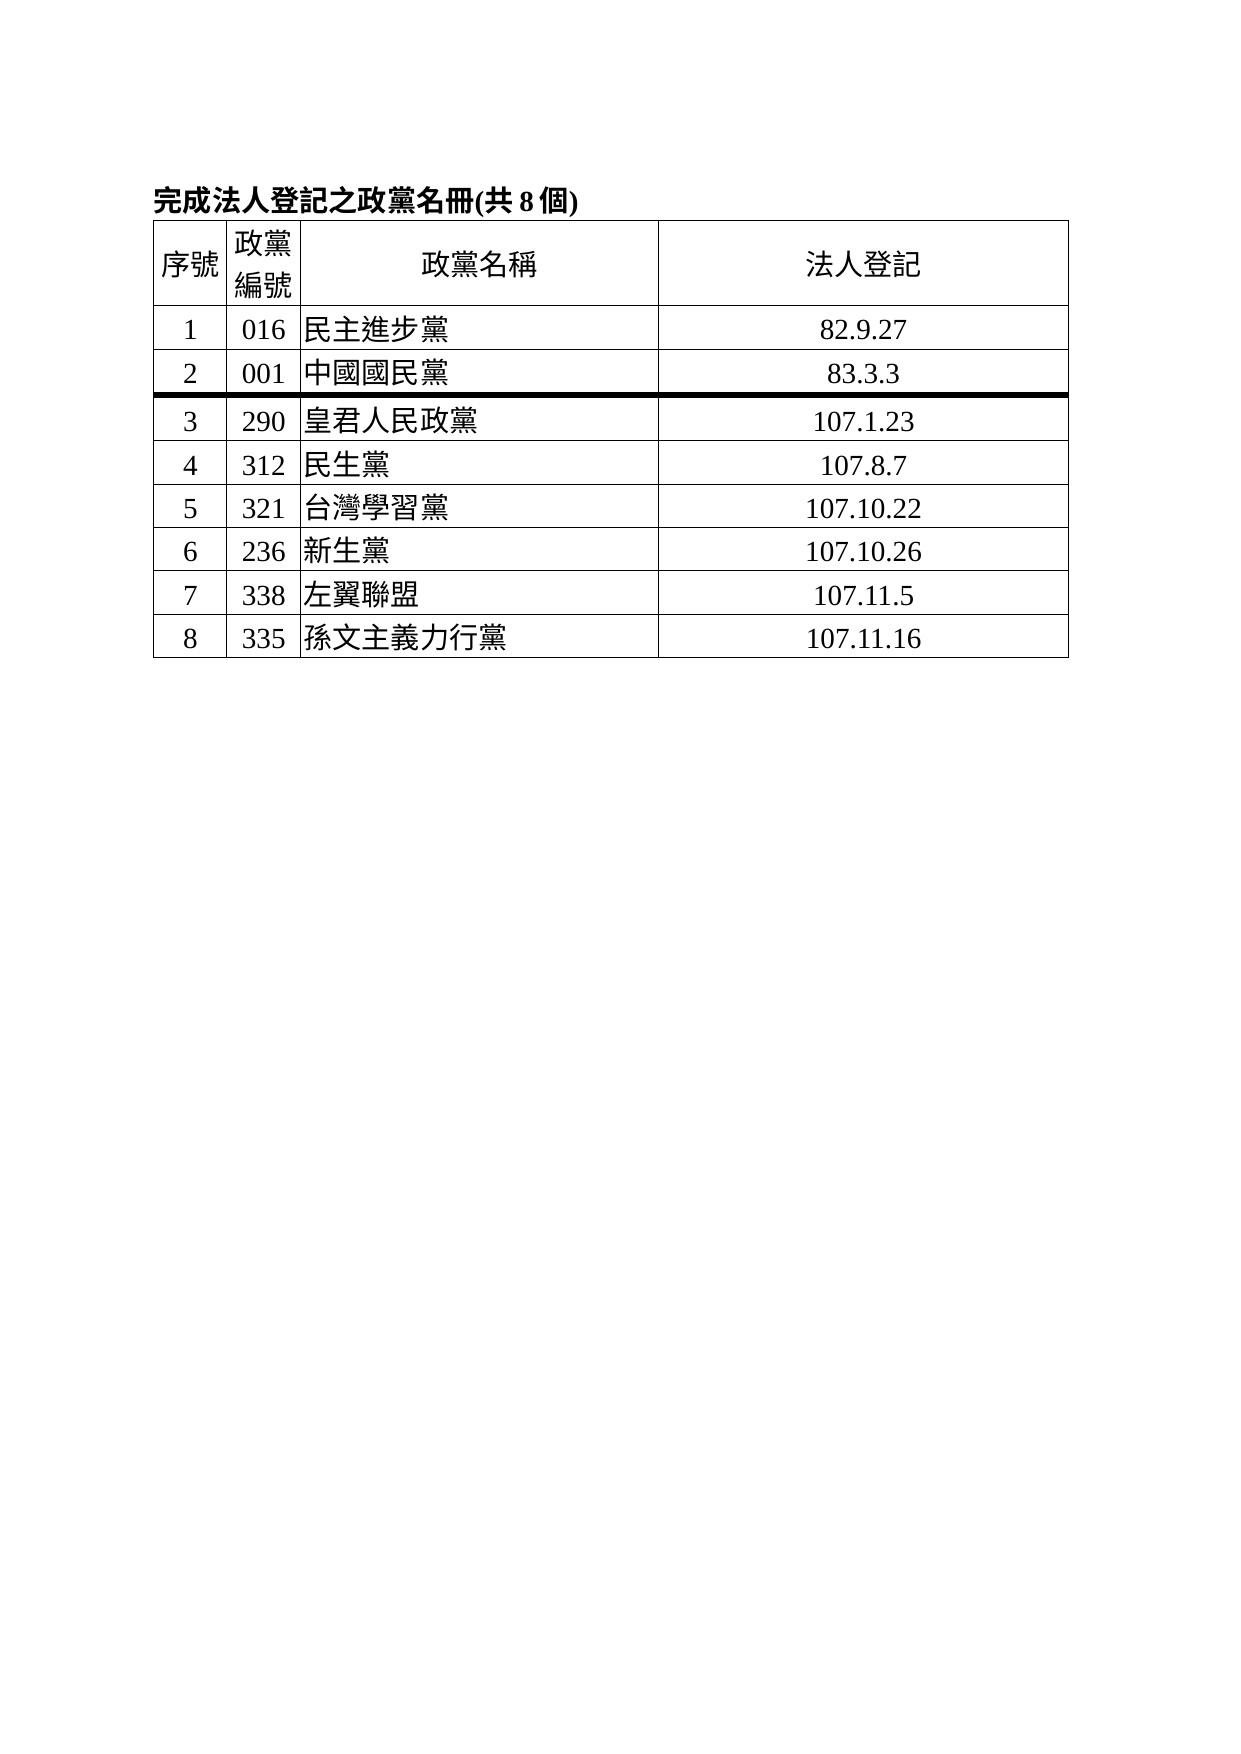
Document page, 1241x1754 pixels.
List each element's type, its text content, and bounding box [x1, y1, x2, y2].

table_cell 2 [154, 350, 226, 392]
table_cell 107.11.16 [659, 615, 1068, 657]
table_cell 107.10.26 [659, 528, 1068, 570]
table_cell 338 [227, 571, 300, 614]
table_cell 016 [227, 306, 300, 348]
table_cell 4 [154, 441, 226, 484]
table_cell 335 [227, 615, 300, 657]
table_cell 107.10.22 [659, 485, 1068, 527]
table_cell 左翼聯盟 [301, 571, 658, 614]
table_cell 1 [154, 306, 226, 348]
table_cell 7 [154, 571, 226, 614]
table_cell 中國國民黨 [301, 350, 658, 392]
table_cell 312 [227, 441, 300, 484]
table_cell 107.1.23 [659, 398, 1068, 440]
table_cell 321 [227, 485, 300, 527]
table_cell 82.9.27 [659, 306, 1068, 348]
table_cell 民生黨 [301, 441, 658, 484]
table_cell 民主進步黨 [301, 306, 658, 348]
table_cell 皇君人民政黨 [301, 398, 658, 440]
table_cell 8 [154, 615, 226, 657]
table_cell 107.11.5 [659, 571, 1068, 614]
table_cell 290 [227, 398, 300, 440]
table_header 政黨名稱 [301, 221, 658, 305]
table_header 法人登記 [659, 221, 1068, 305]
table_cell 台灣學習黨 [301, 485, 658, 527]
table_header 序號 [154, 221, 226, 305]
table_cell 3 [154, 398, 226, 440]
table_cell 236 [227, 528, 300, 570]
text 完成法人登記之政黨名冊(共8個) [153, 177, 1087, 219]
table_cell 孫文主義力行黨 [301, 615, 658, 657]
table_header 政黨編號 [227, 221, 300, 305]
table_cell 新生黨 [301, 528, 658, 570]
table_cell 6 [154, 528, 226, 570]
table_cell 83.3.3 [659, 350, 1068, 392]
table_cell 001 [227, 350, 300, 392]
table_cell 5 [154, 485, 226, 527]
table_cell 107.8.7 [659, 441, 1068, 484]
